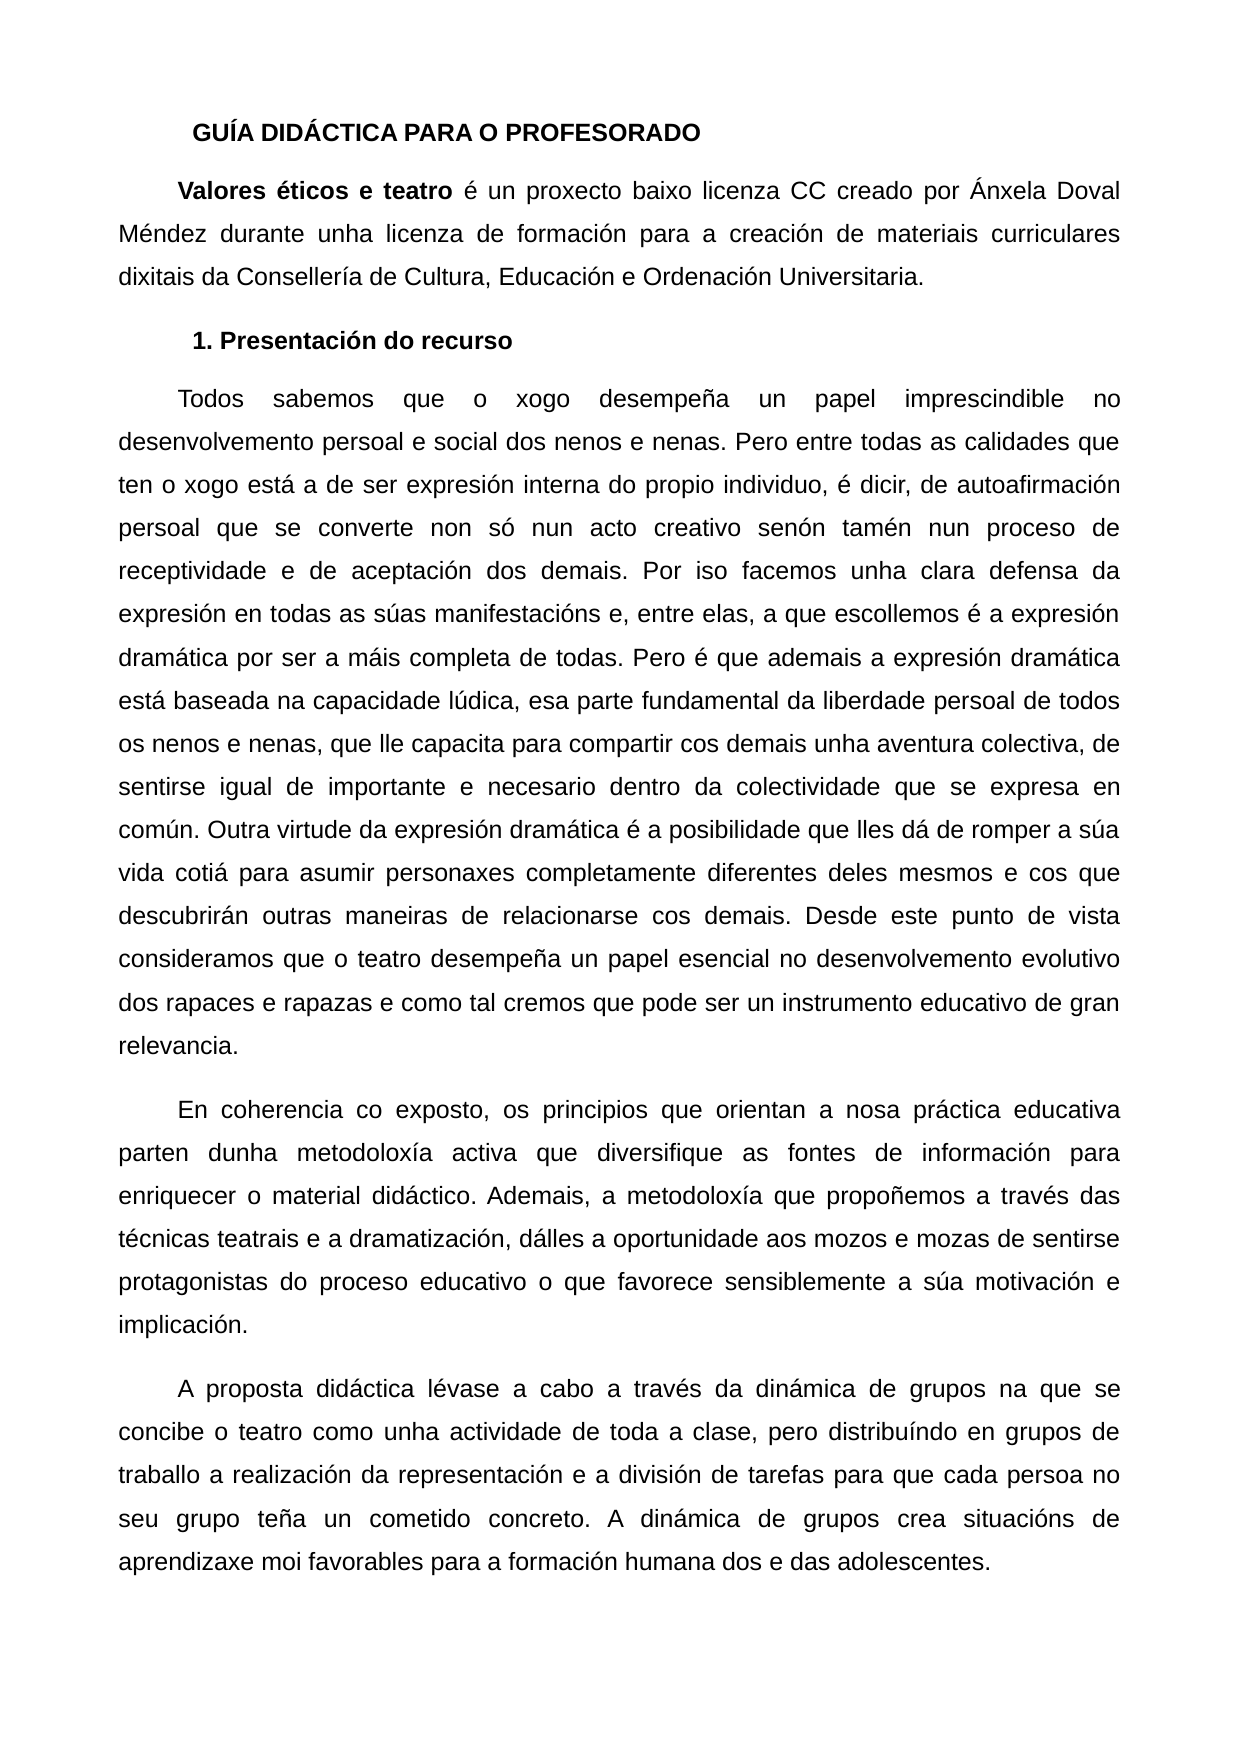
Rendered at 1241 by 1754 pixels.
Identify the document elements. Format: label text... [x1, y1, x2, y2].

text 1. Presentación do recurso [118, 326, 1122, 355]
text En coherencia co exposto, os principios que orientan a nosa práctica educativa parten dunha metodoloxía activa que diversifique as fontes de información para enriquecer o material didáctico. Ademais, a metodoloxía que propoñemos a través das técnicas teatrais e a dramatización, dálles a oportunidade aos mozos e mozas de sentirse protagonistas do proceso educativo o que favorece sensiblemente a súa motivación e implicación. [118, 1095, 1122, 1339]
text Valores éticos e teatro é un proxecto baixo licenza CC creado por Ánxela Doval Méndez durante unha licenza de formación para a creación de materiais curriculares dixitais da Consellería de Cultura, Educación e Ordenación Universitaria. [118, 176, 1122, 291]
text GUÍA DIDÁCTICA PARA O PROFESORADO [118, 118, 1122, 147]
text Todos sabemos que o xogo desempeña un papel imprescindible no desenvolvemento persoal e social dos nenos e nenas. Pero entre todas as calidades que ten o xogo está a de ser expresión interna do propio individuo, é dicir, de autoafirmación persoal que se converte non só nun acto creativo senón tamén nun proceso de receptividade e de aceptación dos demais. Por iso facemos unha clara defensa da expresión en todas as súas manifestacións e, entre elas, a que escollemos é a expresión dramática por ser a máis completa de todas. Pero é que ademais a expresión dramática está baseada na capacidade lúdica, esa parte fundamental da liberdade persoal de todos os nenos e nenas, que lle capacita para compartir cos demais unha aventura colectiva, de sentirse igual de importante e necesario dentro da colectividade que se expresa en común. Outra virtude da expresión dramática é a posibilidade que lles dá de romper a súa vida cotiá para asumir personaxes completamente diferentes deles mesmos e cos que descubrirán outras maneiras de relacionarse cos demais. Desde este punto de vista consideramos que o teatro desempeña un papel esencial no desenvolvemento evolutivo dos rapaces e rapazas e como tal cremos que pode ser un instrumento educativo de gran relevancia. [118, 384, 1122, 1059]
text A proposta didáctica lévase a cabo a través da dinámica de grupos na que se concibe o teatro como unha actividade de toda a clase, pero distribuíndo en grupos de traballo a realización da representación e a división de tarefas para que cada persoa no seu grupo teña un cometido concreto. A dinámica de grupos crea situacións de aprendizaxe moi favorables para a formación humana dos e das adolescentes. [118, 1374, 1122, 1576]
